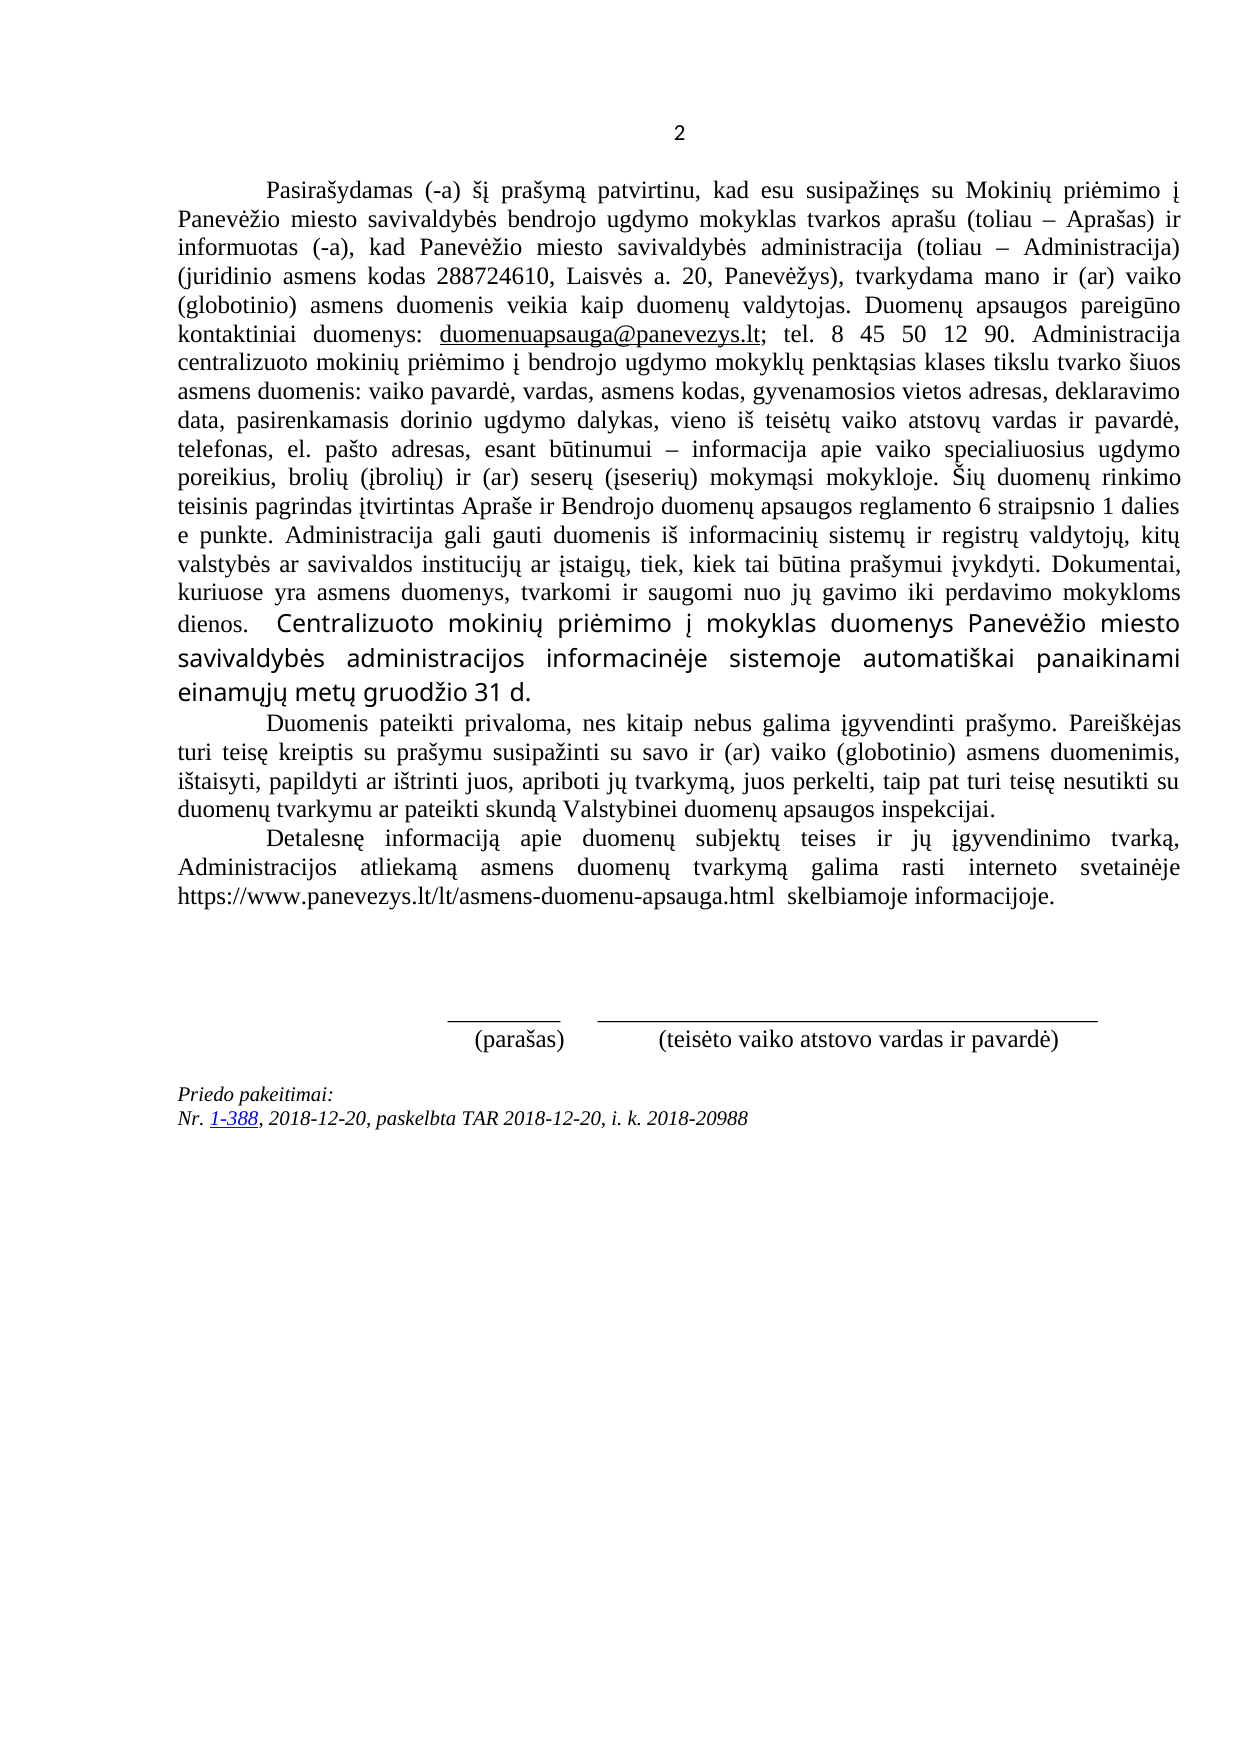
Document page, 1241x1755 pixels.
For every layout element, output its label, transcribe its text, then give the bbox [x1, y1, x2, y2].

text (parašas) (teisėto vaiko atstovo vardas ir pavardė) [177, 1024, 1181, 1053]
text Duomenis pateikti privaloma, nes kitaip nebus galima įgyvendinti prašymo. Pareiškėjas turi teisę kreiptis su prašymu susipažinti su savo ir (ar) vaiko (globotinio) asmens duomenimis, ištaisyti, papildyti ar ištrinti juos, apriboti jų tvarkymą, juos perkelti, taip pat turi teisę nesutikti su duomenų tvarkymu ar pateikti skundą Valstybinei duomenų apsaugos inspekcijai. [177, 708, 1181, 823]
text Detalesnę informaciją apie duomenų subjektų teises ir jų įgyvendinimo tvarką, Administracijos atliekamą asmens duomenų tvarkymą galima rasti interneto svetainėje https://www.panevezys.lt/lt/asmens-duomenu-apsauga.html skelbiamoje informacijoje. [177, 823, 1181, 909]
text _________ ________________________________________ [312, 996, 1181, 1024]
text Nr. 1-388, 2018-12-20, paskelbta TAR 2018-12-20, i. k. 2018-20988 [177, 1106, 1181, 1130]
text Pasirašydamas (-a) šį prašymą patvirtinu, kad esu susipažinęs su Mokinių priėmimo į Panevėžio miesto savivaldybės bendrojo ugdymo mokyklas tvarkos aprašu (toliau – Aprašas) ir informuotas (-a), kad Panevėžio miesto savivaldybės administracija (toliau – Administracija) (juridinio asmens kodas 288724610, Laisvės a. 20, Panevėžys), tvarkydama mano ir (ar) vaiko (globotinio) asmens duomenis veikia kaip duomenų valdytojas. Duomenų apsaugos pareigūno kontaktiniai duomenys: duomenuapsauga@panevezys.lt; tel. 8 45 50 12 90. Administracija centralizuoto mokinių priėmimo į bendrojo ugdymo mokyklų penktąsias klases tikslu tvarko šiuos asmens duomenis: vaiko pavardė, vardas, asmens kodas, gyvenamosios vietos adresas, deklaravimo data, pasirenkamasis dorinio ugdymo dalykas, vieno iš teisėtų vaiko atstovų vardas ir pavardė, telefonas, el. pašto adresas, esant būtinumui – informacija apie vaiko specialiuosius ugdymo poreikius, brolių (įbrolių) ir (ar) seserų (įseserių) mokymąsi mokykloje. Šių duomenų rinkimo teisinis pagrindas įtvirtintas Apraše ir Bendrojo duomenų apsaugos reglamento 6 straipsnio 1 dalies e punkte. Administracija gali gauti duomenis iš informacinių sistemų ir registrų valdytojų, kitų valstybės ar savivaldos institucijų ar įstaigų, tiek, kiek tai būtina prašymui įvykdyti. Dokumentai, kuriuose yra asmens duomenys, tvarkomi ir saugomi nuo jų gavimo iki perdavimo mokykloms dienos. Centralizuoto mokinių priėmimo į mokyklas duomenys Panevėžio miesto savivaldybės administracijos informacinėje sistemoje automatiškai panaikinami einamųjų metų gruodžio 31 d. [177, 175, 1181, 708]
text Priedo pakeitimai: [177, 1082, 1181, 1106]
